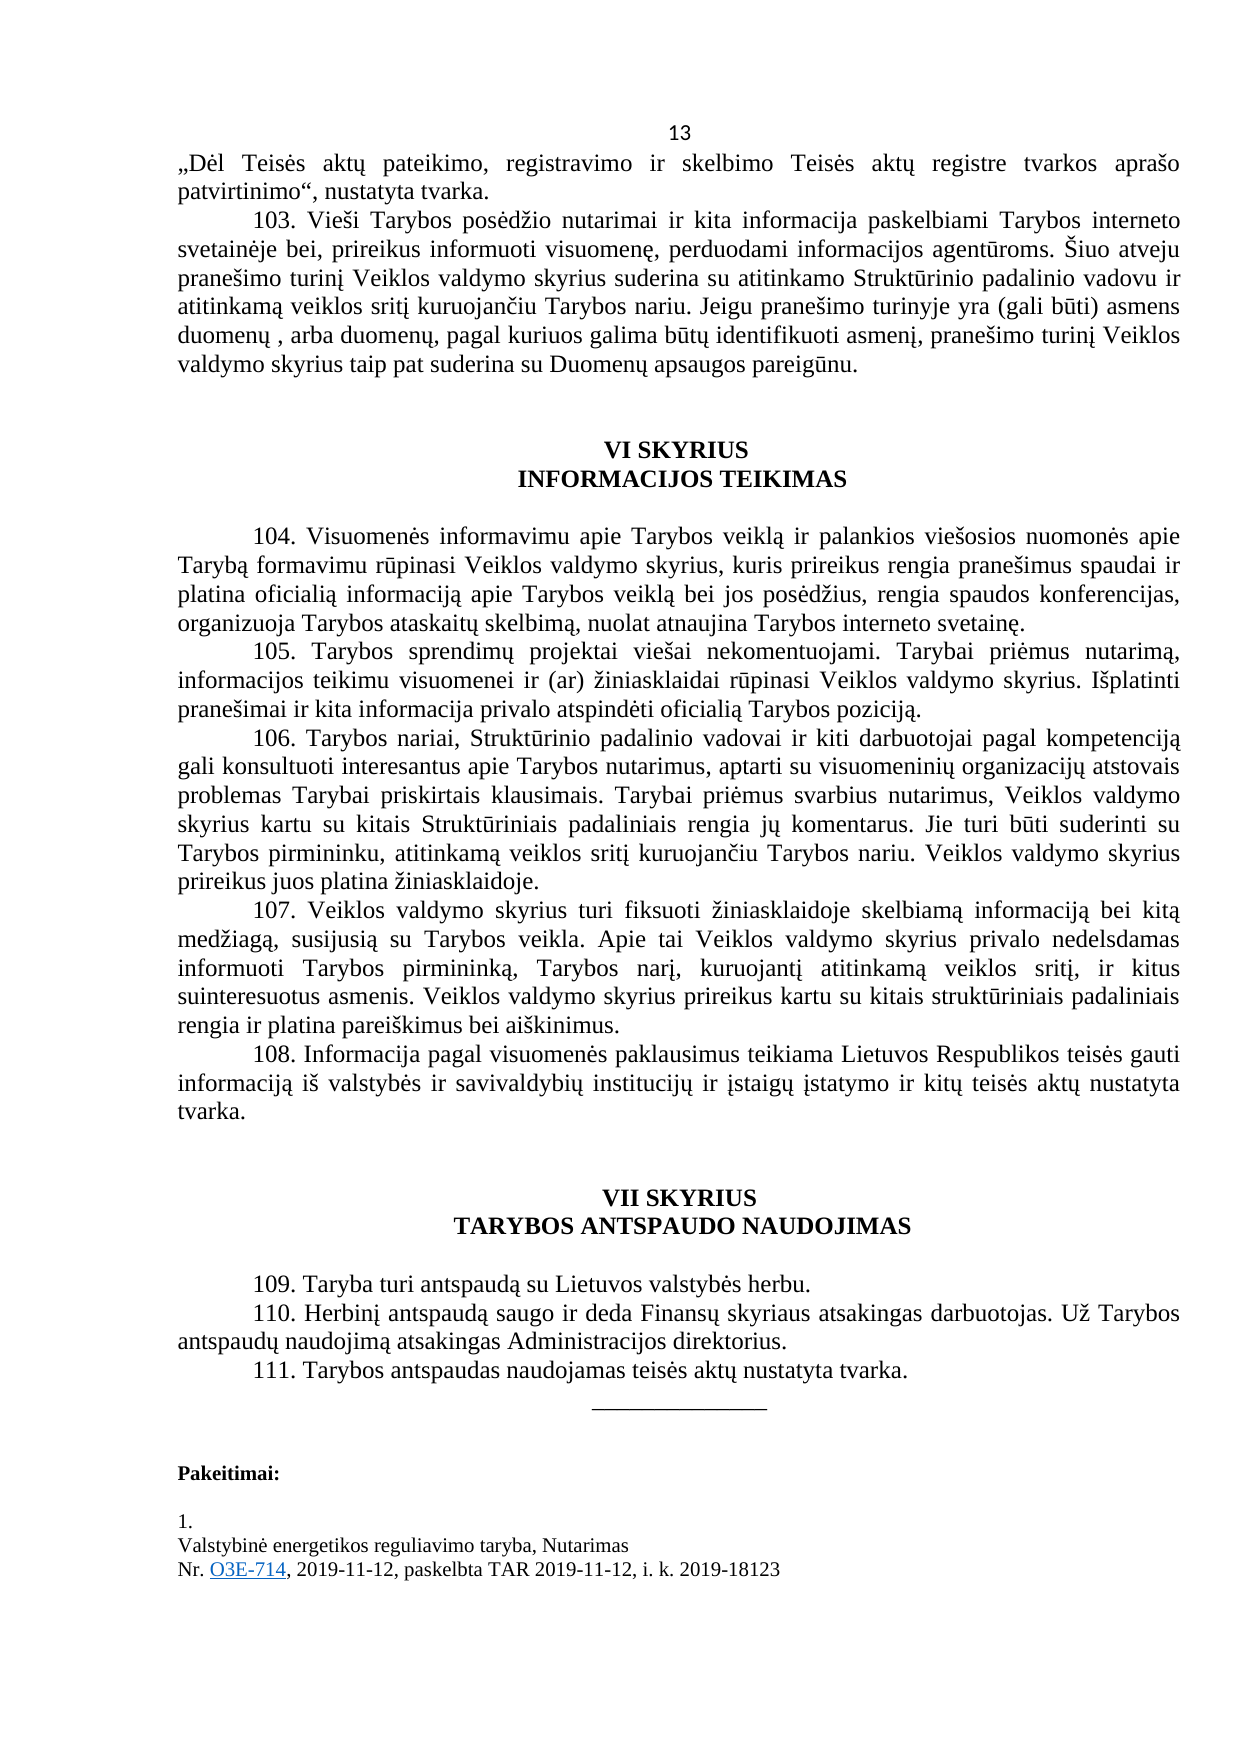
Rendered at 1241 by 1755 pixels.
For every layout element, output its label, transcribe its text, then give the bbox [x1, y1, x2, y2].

text ______________ [177, 1384, 1181, 1413]
text 108. Informacija pagal visuomenės paklausimus teikiama Lietuvos Respublikos teisės gauti informaciją iš valstybės ir savivaldybių institucijų ir įstaigų įstatymo ir kitų teisės aktų nustatyta tvarka. [177, 1039, 1181, 1125]
text 110. Herbinį antspaudą saugo ir deda Finansų skyriaus atsakingas darbuotojas. Už Tarybos antspaudų naudojimą atsakingas Administracijos direktorius. [177, 1298, 1181, 1355]
text Nr. O3E-714, 2019-11-12, paskelbta TAR 2019-11-12, i. k. 2019-18123 [177, 1557, 1181, 1581]
text TARYBOS ANTSPAUDO NAUDOJIMAS [177, 1211, 1181, 1240]
text 105. Tarybos sprendimų projektai viešai nekomentuojami. Tarybai priėmus nutarimą, informacijos teikimu visuomenei ir (ar) žiniasklaidai rūpinasi Veiklos valdymo skyrius. Išplatinti pranešimai ir kita informacija privalo atspindėti oficialią Tarybos poziciją. [177, 636, 1181, 723]
text INFORMACIJOS TEIKIMAS [177, 464, 1181, 493]
text 103. Vieši Tarybos posėdžio nutarimai ir kita informacija paskelbiami Tarybos interneto svetainėje bei, prireikus informuoti visuomenę, perduodami informacijos agentūroms. Šiuo atveju pranešimo turinį Veiklos valdymo skyrius suderina su atitinkamo Struktūrinio padalinio vadovu ir atitinkamą veiklos sritį kuruojančiu Tarybos nariu. Jeigu pranešimo turinyje yra (gali būti) asmens duomenų , arba duomenų, pagal kuriuos galima būtų identifikuoti asmenį, pranešimo turinį Veiklos valdymo skyrius taip pat suderina su Duomenų apsaugos pareigūnu. [177, 205, 1181, 378]
text „Dėl Teisės aktų pateikimo, registravimo ir skelbimo Teisės aktų registre tvarkos aprašo patvirtinimo“, nustatyta tvarka. [177, 148, 1181, 205]
text 1. [177, 1509, 1181, 1533]
text 109. Taryba turi antspaudą su Lietuvos valstybės herbu. [177, 1269, 1181, 1298]
text VII SKYRIUS [177, 1183, 1181, 1211]
text Pakeitimai: [177, 1461, 1181, 1485]
text 111. Tarybos antspaudas naudojamas teisės aktų nustatyta tvarka. [177, 1355, 1181, 1384]
text 104. Visuomenės informavimu apie Tarybos veiklą ir palankios viešosios nuomonės apie Tarybą formavimu rūpinasi Veiklos valdymo skyrius, kuris prireikus rengia pranešimus spaudai ir platina oficialią informaciją apie Tarybos veiklą bei jos posėdžius, rengia spaudos konferencijas, organizuoja Tarybos ataskaitų skelbimą, nuolat atnaujina Tarybos interneto svetainę. [177, 521, 1181, 636]
text VI SKYRIUS [177, 435, 1181, 464]
text 106. Tarybos nariai, Struktūrinio padalinio vadovai ir kiti darbuotojai pagal kompetenciją gali konsultuoti interesantus apie Tarybos nutarimus, aptarti su visuomeninių organizacijų atstovais problemas Tarybai priskirtais klausimais. Tarybai priėmus svarbius nutarimus, Veiklos valdymo skyrius kartu su kitais Struktūriniais padaliniais rengia jų komentarus. Jie turi būti suderinti su Tarybos pirmininku, atitinkamą veiklos sritį kuruojančiu Tarybos nariu. Veiklos valdymo skyrius prireikus juos platina žiniasklaidoje. [177, 723, 1181, 895]
text Valstybinė energetikos reguliavimo taryba, Nutarimas [177, 1533, 1181, 1557]
text 107. Veiklos valdymo skyrius turi fiksuoti žiniasklaidoje skelbiamą informaciją bei kitą medžiagą, susijusią su Tarybos veikla. Apie tai Veiklos valdymo skyrius privalo nedelsdamas informuoti Tarybos pirmininką, Tarybos narį, kuruojantį atitinkamą veiklos sritį, ir kitus suinteresuotus asmenis. Veiklos valdymo skyrius prireikus kartu su kitais struktūriniais padaliniais rengia ir platina pareiškimus bei aiškinimus. [177, 895, 1181, 1039]
